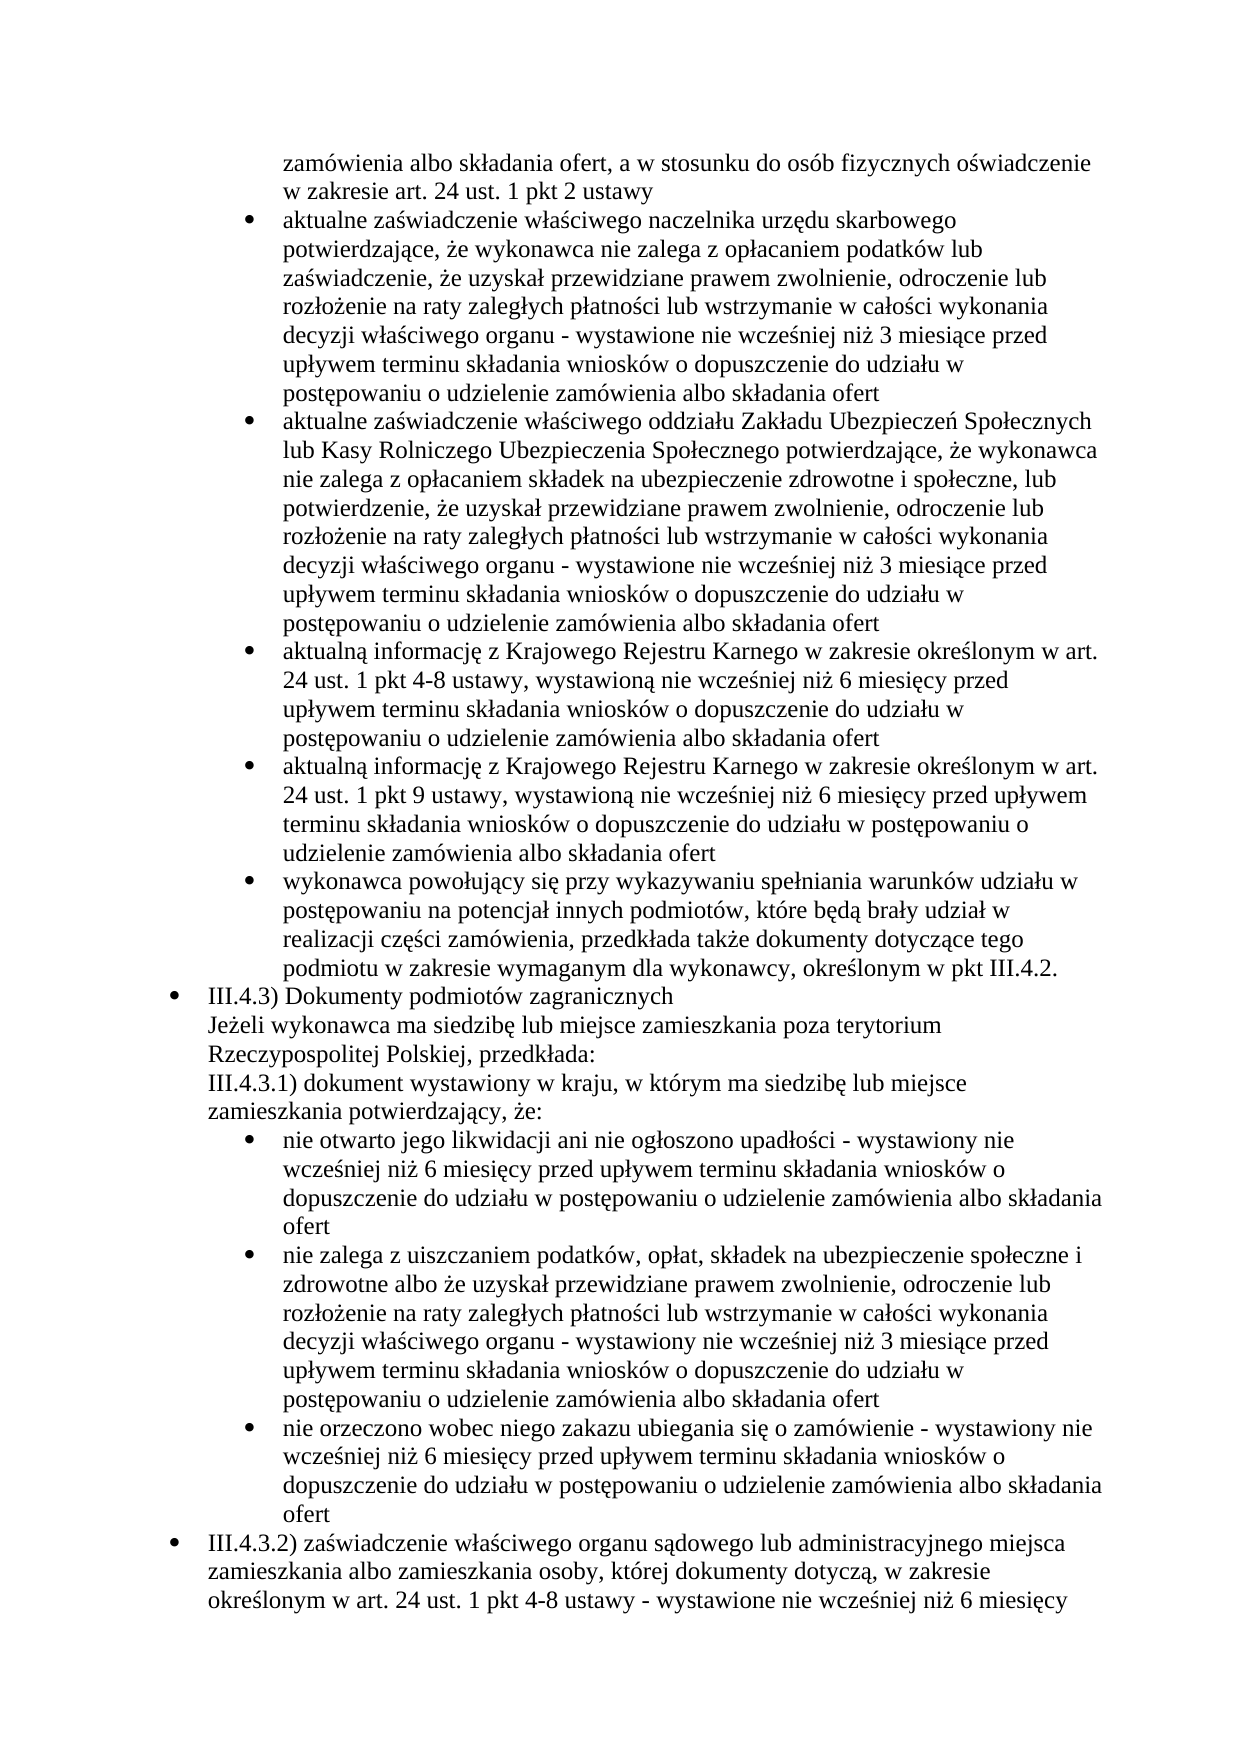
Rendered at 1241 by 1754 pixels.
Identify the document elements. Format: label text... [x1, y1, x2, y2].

text Jeżeli wykonawca ma siedzibę lub miejsce zamieszkania poza terytorium Rzeczypospolitej Polskiej, przedkłada: [208, 1010, 1108, 1068]
list zamówienia albo składania ofert, a w stosunku do osób fizycznych oświadczenie w zakresie art. 24 ust. 1 pkt 2 ustawy [245, 148, 1108, 205]
list aktualną informację z Krajowego Rejestru Karnego w zakresie określonym w art. 24 ust. 1 pkt 4-8 ustawy, wystawioną nie wcześniej niż 6 miesięcy przed upływem terminu składania wniosków o dopuszczenie do udziału w postępowaniu o udzielenie zamówienia albo składania ofert [245, 636, 1108, 751]
list nie zalega z uiszczaniem podatków, opłat, składek na ubezpieczenie społeczne i zdrowotne albo że uzyskał przewidziane prawem zwolnienie, odroczenie lub rozłożenie na raty zaległych płatności lub wstrzymanie w całości wykonania decyzji właściwego organu - wystawiony nie wcześniej niż 3 miesiące przed upływem terminu składania wniosków o dopuszczenie do udziału w postępowaniu o udzielenie zamówienia albo składania ofert [245, 1240, 1108, 1413]
list III.4.3) Dokumenty podmiotów zagranicznych [170, 981, 1108, 1010]
list wykonawca powołujący się przy wykazywaniu spełniania warunków udziału w postępowaniu na potencjał innych podmiotów, które będą brały udział w realizacji części zamówienia, przedkłada także dokumenty dotyczące tego podmiotu w zakresie wymaganym dla wykonawcy, określonym w pkt III.4.2. [245, 866, 1108, 981]
list aktualne zaświadczenie właściwego naczelnika urzędu skarbowego potwierdzające, że wykonawca nie zalega z opłacaniem podatków lub zaświadczenie, że uzyskał przewidziane prawem zwolnienie, odroczenie lub rozłożenie na raty zaległych płatności lub wstrzymanie w całości wykonania decyzji właściwego organu - wystawione nie wcześniej niż 3 miesiące przed upływem terminu składania wniosków o dopuszczenie do udziału w postępowaniu o udzielenie zamówienia albo składania ofert [245, 205, 1108, 406]
list aktualną informację z Krajowego Rejestru Karnego w zakresie określonym w art. 24 ust. 1 pkt 9 ustawy, wystawioną nie wcześniej niż 6 miesięcy przed upływem terminu składania wniosków o dopuszczenie do udziału w postępowaniu o udzielenie zamówienia albo składania ofert [245, 751, 1108, 866]
text III.4.3.1) dokument wystawiony w kraju, w którym ma siedzibę lub miejsce zamieszkania potwierdzający, że: [208, 1068, 1108, 1125]
list III.4.3.2) zaświadczenie właściwego organu sądowego lub administracyjnego miejsca zamieszkania albo zamieszkania osoby, której dokumenty dotyczą, w zakresie określonym w art. 24 ust. 1 pkt 4-8 ustawy - wystawione nie wcześniej niż 6 miesięcy [170, 1528, 1108, 1614]
list nie orzeczono wobec niego zakazu ubiegania się o zamówienie - wystawiony nie wcześniej niż 6 miesięcy przed upływem terminu składania wniosków o dopuszczenie do udziału w postępowaniu o udzielenie zamówienia albo składania ofert [245, 1413, 1108, 1528]
list nie otwarto jego likwidacji ani nie ogłoszono upadłości - wystawiony nie wcześniej niż 6 miesięcy przed upływem terminu składania wniosków o dopuszczenie do udziału w postępowaniu o udzielenie zamówienia albo składania ofert [245, 1125, 1108, 1240]
list aktualne zaświadczenie właściwego oddziału Zakładu Ubezpieczeń Społecznych lub Kasy Rolniczego Ubezpieczenia Społecznego potwierdzające, że wykonawca nie zalega z opłacaniem składek na ubezpieczenie zdrowotne i społeczne, lub potwierdzenie, że uzyskał przewidziane prawem zwolnienie, odroczenie lub rozłożenie na raty zaległych płatności lub wstrzymanie w całości wykonania decyzji właściwego organu - wystawione nie wcześniej niż 3 miesiące przed upływem terminu składania wniosków o dopuszczenie do udziału w postępowaniu o udzielenie zamówienia albo składania ofert [245, 406, 1108, 636]
